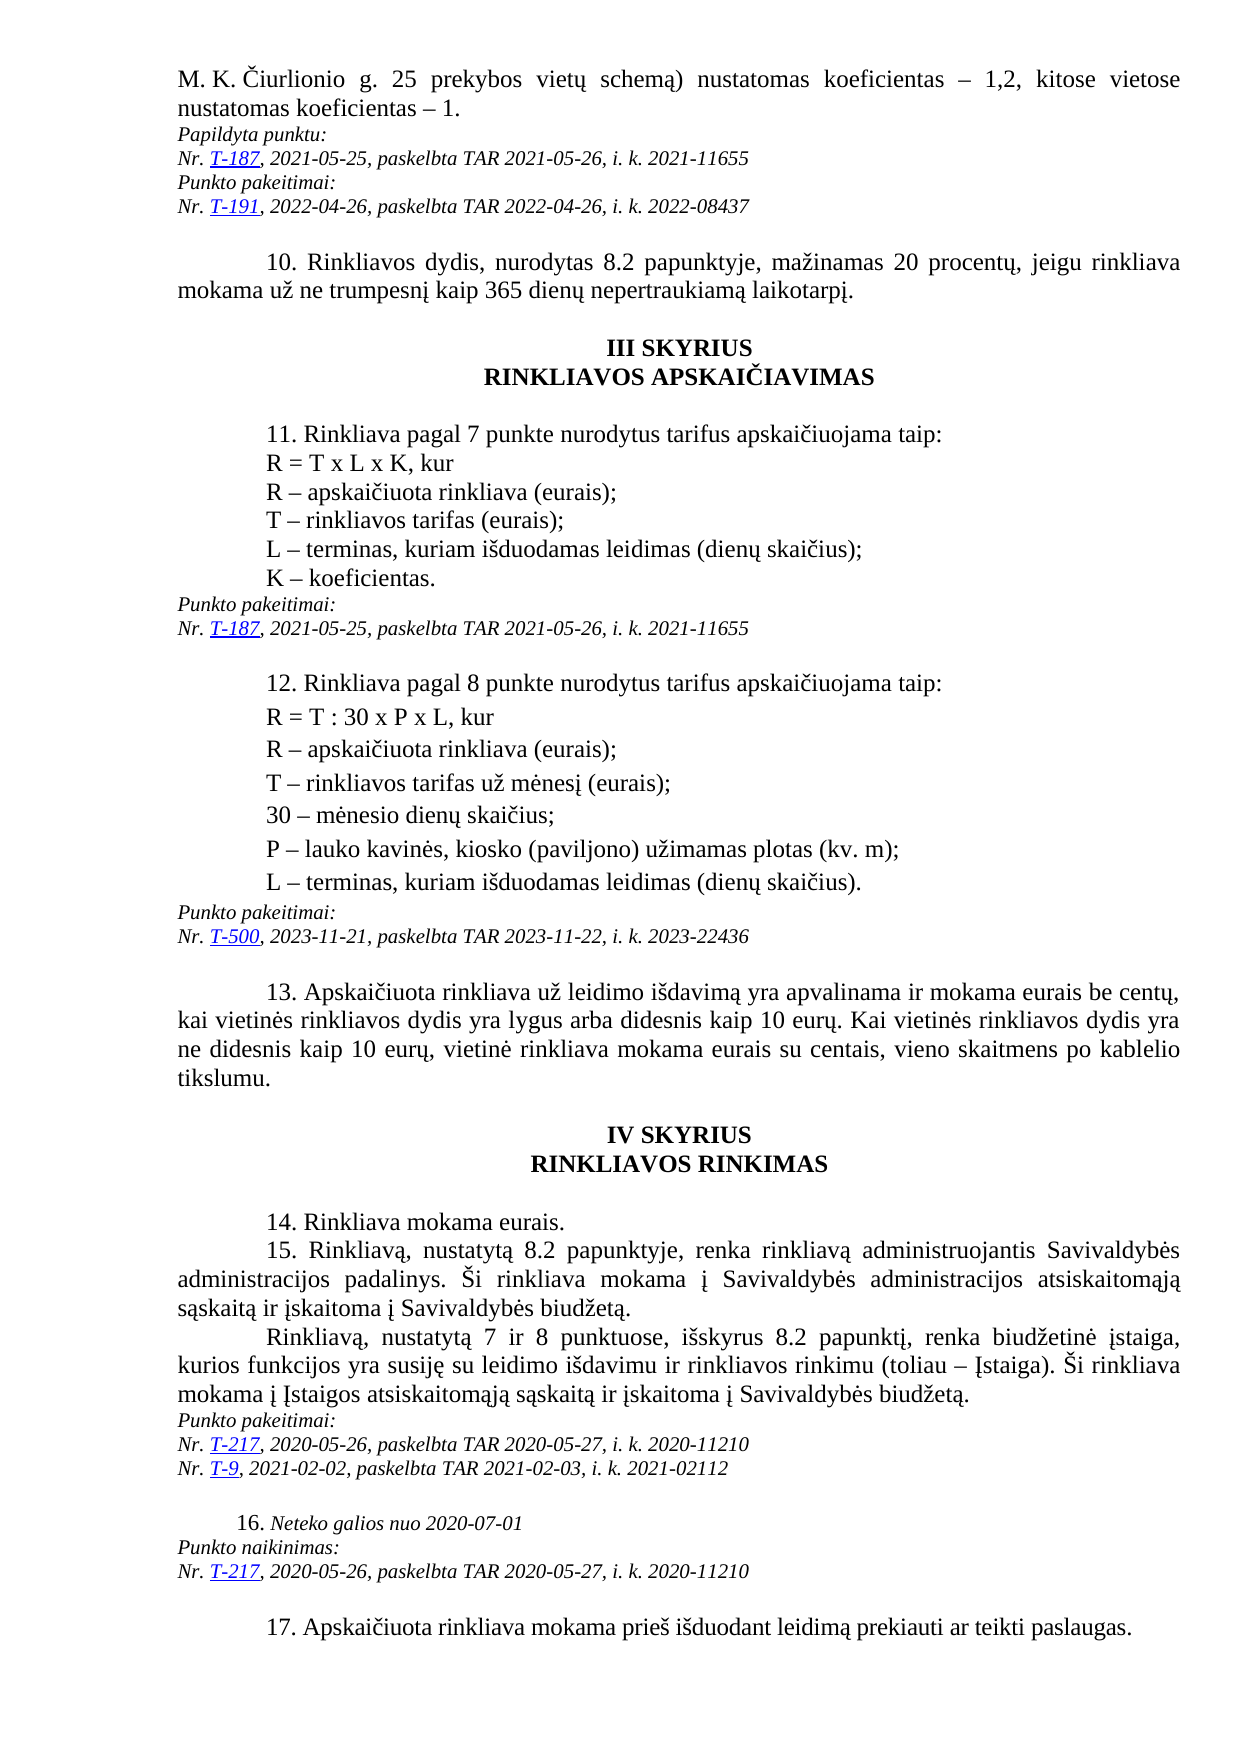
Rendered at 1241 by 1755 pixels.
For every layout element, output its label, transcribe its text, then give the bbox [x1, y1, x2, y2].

text Punkto pakeitimai: [177, 592, 1181, 616]
text Nr. T-217, 2020-05-26, paskelbta TAR 2020-05-27, i. k. 2020-11210 [177, 1432, 1181, 1456]
text 15. Rinkliavą, nustatytą 8.2 papunktyje, renka rinkliavą administruojantis Savivaldybės administracijos padalinys. Ši rinkliava mokama į Savivaldybės administracijos atsiskaitomąją sąskaitą ir įskaitoma į Savivaldybės biudžetą. [177, 1235, 1181, 1322]
text T – rinkliavos tarifas už mėnesį (eurais); [177, 768, 1181, 796]
text RINKLIAVOS RINKIMAS [177, 1149, 1181, 1178]
text IV SKYRIUS [177, 1120, 1181, 1149]
text RINKLIAVOS APSKAIČIAVIMAS [177, 362, 1181, 390]
text M. K. Čiurlionio g. 25 prekybos vietų schemą) nustatomas koeficientas – 1,2, kitose vietose nustatomas koeficientas – 1. [177, 64, 1181, 122]
text R – apskaičiuota rinkliava (eurais); [177, 477, 1181, 505]
text 11. Rinkliava pagal 7 punkte nurodytus tarifus apskaičiuojama taip: [177, 419, 1181, 448]
text T – rinkliavos tarifas (eurais); [177, 505, 1181, 534]
text 14. Rinkliava mokama eurais. [177, 1207, 1181, 1235]
text L – terminas, kuriam išduodamas leidimas (dienų skaičius); [177, 534, 1181, 563]
text III SKYRIUS [177, 333, 1181, 362]
text Nr. T-9, 2021-02-02, paskelbta TAR 2021-02-03, i. k. 2021-02112 [177, 1456, 1181, 1480]
text 17. Apskaičiuota rinkliava mokama prieš išduodant leidimą prekiauti ar teikti paslaugas. [177, 1612, 1181, 1641]
text Punkto pakeitimai: [177, 900, 1181, 924]
text Nr. T-191, 2022-04-26, paskelbta TAR 2022-04-26, i. k. 2022-08437 [177, 194, 1181, 218]
text Punkto naikinimas: [177, 1535, 1181, 1559]
text 30 – mėnesio dienų skaičius; [177, 801, 1181, 829]
text Nr. T-187, 2021-05-25, paskelbta TAR 2021-05-26, i. k. 2021-11655 [177, 616, 1181, 640]
text Nr. T-217, 2020-05-26, paskelbta TAR 2020-05-27, i. k. 2020-11210 [177, 1559, 1181, 1583]
text R – apskaičiuota rinkliava (eurais); [177, 734, 1181, 763]
text K – koeficientas. [266, 563, 1181, 592]
text Punkto pakeitimai: [177, 170, 1181, 194]
text P – lauko kavinės, kiosko (paviljono) užimamas plotas (kv. m); [177, 834, 1181, 862]
text Punkto pakeitimai: [177, 1408, 1181, 1432]
text Nr. T-187, 2021-05-25, paskelbta TAR 2021-05-26, i. k. 2021-11655 [177, 146, 1181, 170]
text R = T x L x K, kur [177, 448, 1181, 477]
text L – terminas, kuriam išduodamas leidimas (dienų skaičius). [177, 867, 1181, 895]
text 10. Rinkliavos dydis, nurodytas 8.2 papunktyje, mažinamas 20 procentų, jeigu rinkliava mokama už ne trumpesnį kaip 365 dienų nepertraukiamą laikotarpį. [177, 247, 1181, 304]
text Nr. T-500, 2023-11-21, paskelbta TAR 2023-11-22, i. k. 2023-22436 [177, 924, 1181, 948]
text Rinkliavą, nustatytą 7 ir 8 punktuose, išskyrus 8.2 papunktį, renka biudžetinė įstaiga, kurios funkcijos yra susiję su leidimo išdavimu ir rinkliavos rinkimu (toliau – Įstaiga). Ši rinkliava mokama į Įstaigos atsiskaitomąją sąskaitą ir įskaitoma į Savivaldybės biudžetą. [177, 1322, 1181, 1408]
text R = T : 30 x P x L, kur [177, 702, 1181, 730]
text 13. Apskaičiuota rinkliava už leidimo išdavimą yra apvalinama ir mokama eurais be centų, kai vietinės rinkliavos dydis yra lygus arba didesnis kaip 10 eurų. Kai vietinės rinkliavos dydis yra ne didesnis kaip 10 eurų, vietinė rinkliava mokama eurais su centais, vieno skaitmens po kablelio tikslumu. [177, 977, 1181, 1092]
text Papildyta punktu: [177, 122, 1181, 146]
text 16. Neteko galios nuo 2020-07-01 [177, 1509, 1181, 1535]
text 12. Rinkliava pagal 8 punkte nurodytus tarifus apskaičiuojama taip: [177, 668, 1181, 697]
